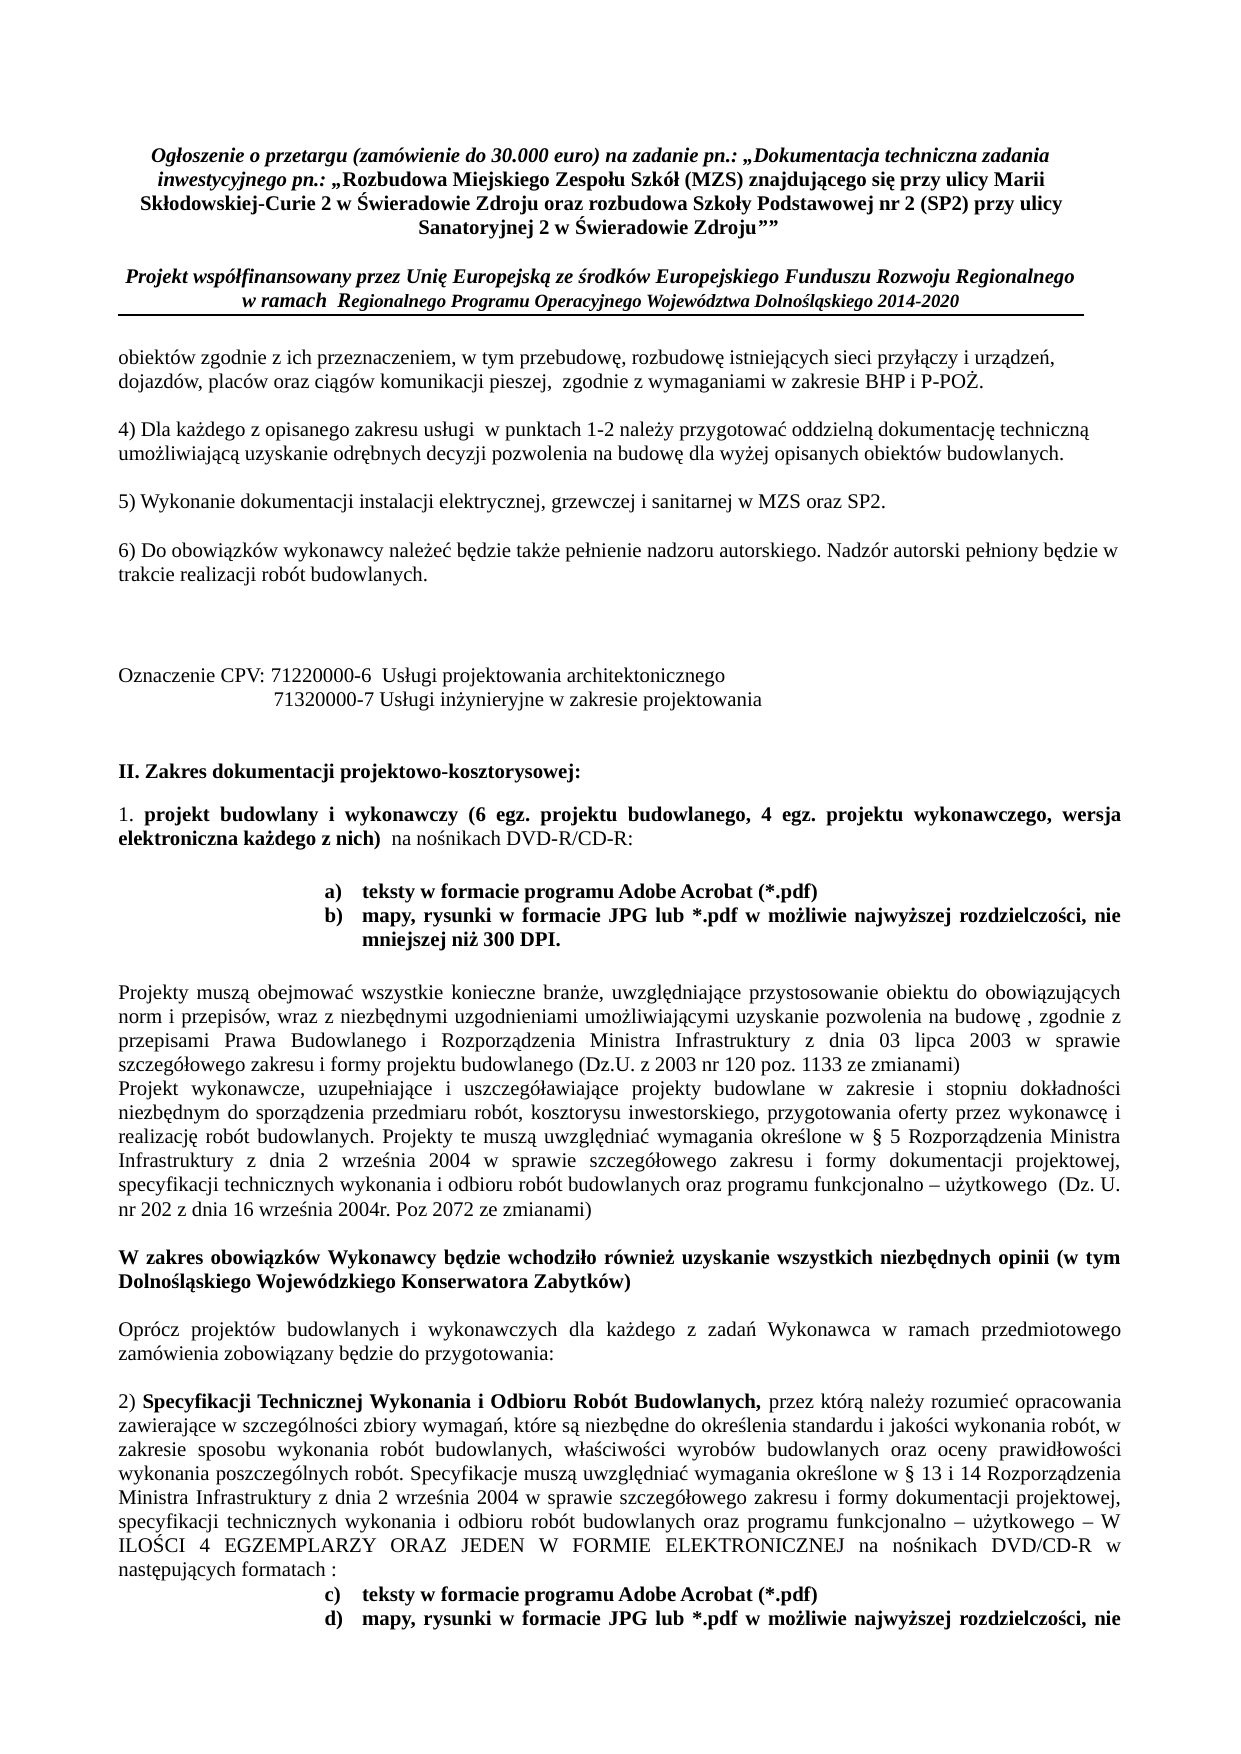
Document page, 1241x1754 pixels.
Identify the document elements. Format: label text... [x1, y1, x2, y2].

text W zakres obowiązków Wykonawcy będzie wchodziło również uzyskanie wszystkich niezbędnych opinii (w tym Dolnośląskiego Wojewódzkiego Konserwatora Zabytków) [118, 1244, 1122, 1293]
list teksty w formacie programu Adobe Acrobat (*.pdf) [324, 879, 1122, 903]
text Oznaczenie CPV: 71220000-6 Usługi projektowania architektonicznego [118, 663, 1122, 687]
list mapy, rysunki w formacie JPG lub *.pdf w możliwie najwyższej rozdzielczości, nie [324, 1606, 1122, 1629]
list mapy, rysunki w formacie JPG lub *.pdf w możliwie najwyższej rozdzielczości, nie mniejszej niż 300 DPI. [324, 903, 1122, 951]
text 5) Wykonanie dokumentacji instalacji elektrycznej, grzewczej i sanitarnej w MZS oraz SP2. [118, 489, 1122, 513]
text 6) Do obowiązków wykonawcy należeć będzie także pełnienie nadzoru autorskiego. Nadzór autorski pełniony będzie w trakcie realizacji robót budowlanych. [118, 538, 1122, 586]
text Projekty muszą obejmować wszystkie konieczne branże, uwzględniające przystosowanie obiektu do obowiązujących norm i przepisów, wraz z niezbędnymi uzgodnieniami umożliwiającymi uzyskanie pozwolenia na budowę , zgodnie z przepisami Prawa Budowlanego i Rozporządzenia Ministra Infrastruktury z dnia 03 lipca 2003 w sprawie szczegółowego zakresu i formy projektu budowlanego (Dz.U. z 2003 nr 120 poz. 1133 ze zmianami) [118, 980, 1122, 1076]
text 2) Specyfikacji Technicznej Wykonania i Odbioru Robót Budowlanych, przez którą należy rozumieć opracowania zawierające w szczególności zbiory wymagań, które są niezbędne do określenia standardu i jakości wykonania robót, w zakresie sposobu wykonania robót budowlanych, właściwości wyrobów budowlanych oraz oceny prawidłowości wykonania poszczególnych robót. Specyfikacje muszą uwzględniać wymagania określone w § 13 i 14 Rozporządzenia Ministra Infrastruktury z dnia 2 września 2004 w sprawie szczegółowego zakresu i formy dokumentacji projektowej, specyfikacji technicznych wykonania i odbioru robót budowlanych oraz programu funkcjonalno – użytkowego – W ILOŚCI 4 EGZEMPLARZY ORAZ JEDEN W FORMIE ELEKTRONICZNEJ na nośnikach DVD/CD-R w następujących formatach : [118, 1389, 1122, 1581]
text Projekt wykonawcze, uzupełniające i uszczegóławiające projekty budowlane w zakresie i stopniu dokładności niezbędnym do sporządzenia przedmiaru robót, kosztorysu inwestorskiego, przygotowania oferty przez wykonawcę i realizację robót budowlanych. Projekty te muszą uwzględniać wymagania określone w § 5 Rozporządzenia Ministra Infrastruktury z dnia 2 września 2004 w sprawie szczegółowego zakresu i formy dokumentacji projektowej, specyfikacji technicznych wykonania i odbioru robót budowlanych oraz programu funkcjonalno – użytkowego (Dz. U. nr 202 z dnia 16 września 2004r. Poz 2072 ze zmianami) [118, 1076, 1122, 1221]
text 71320000-7 Usługi inżynieryjne w zakresie projektowania [118, 687, 1122, 711]
text obiektów zgodnie z ich przeznaczeniem, w tym przebudowę, rozbudowę istniejących sieci przyłączy i urządzeń, dojazdów, placów oraz ciągów komunikacji pieszej, zgodnie z wymaganiami w zakresie BHP i P-POŻ. [118, 345, 1122, 393]
list teksty w formacie programu Adobe Acrobat (*.pdf) [324, 1581, 1122, 1606]
text 1. projekt budowlany i wykonawczy (6 egz. projektu budowlanego, 4 egz. projektu wykonawczego, wersja elektroniczna każdego z nich) na nośnikach DVD-R/CD-R: [118, 802, 1122, 850]
text Oprócz projektów budowlanych i wykonawczych dla każdego z zadań Wykonawca w ramach przedmiotowego zamówienia zobowiązany będzie do przygotowania: [118, 1317, 1122, 1365]
text II. Zakres dokumentacji projektowo-kosztorysowej: [118, 759, 1122, 783]
text 4) Dla każdego z opisanego zakresu usługi w punktach 1-2 należy przygotować oddzielną dokumentację techniczną umożliwiającą uzyskanie odrębnych decyzji pozwolenia na budowę dla wyżej opisanych obiektów budowlanych. [118, 417, 1122, 465]
